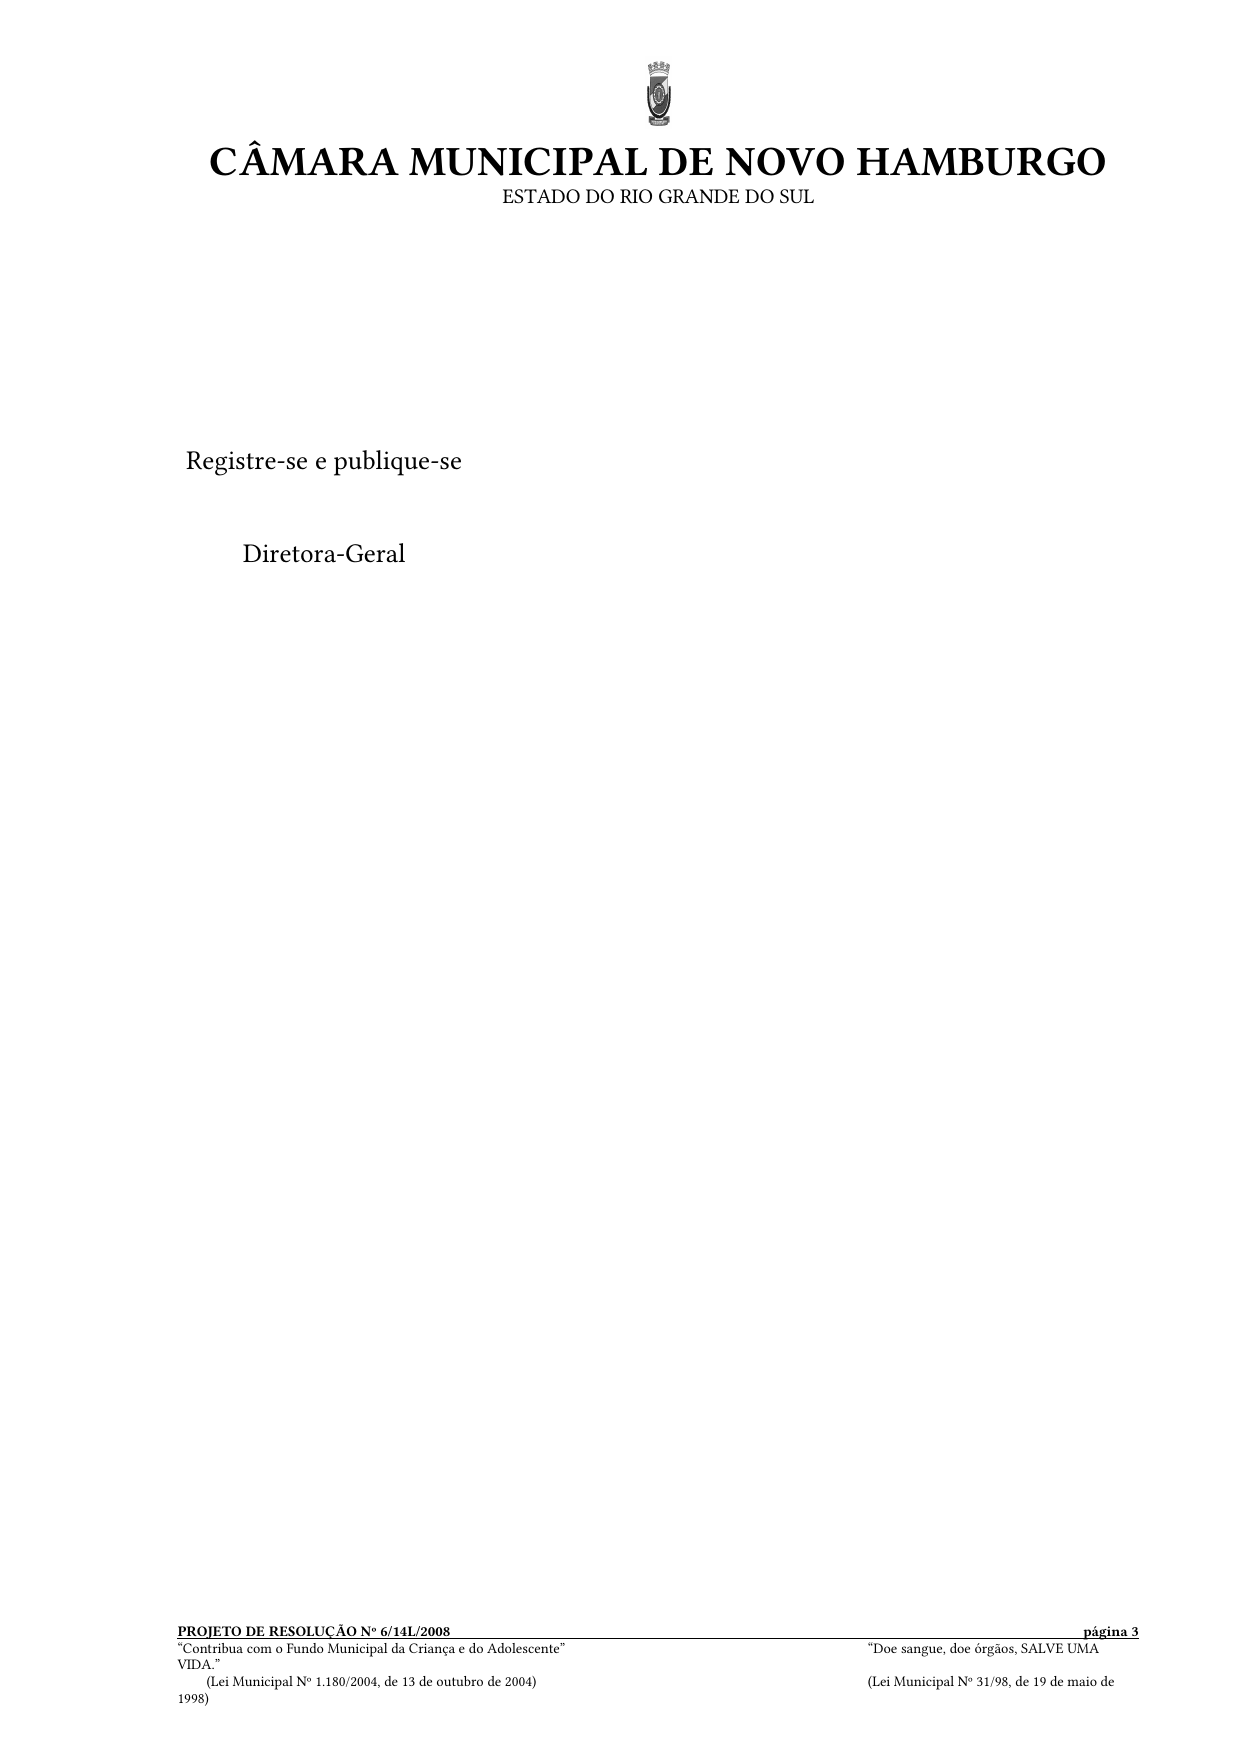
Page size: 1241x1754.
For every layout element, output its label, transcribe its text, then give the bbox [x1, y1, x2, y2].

text Registre-se e publique-se [177, 445, 471, 476]
text Diretora-Geral [177, 538, 471, 569]
